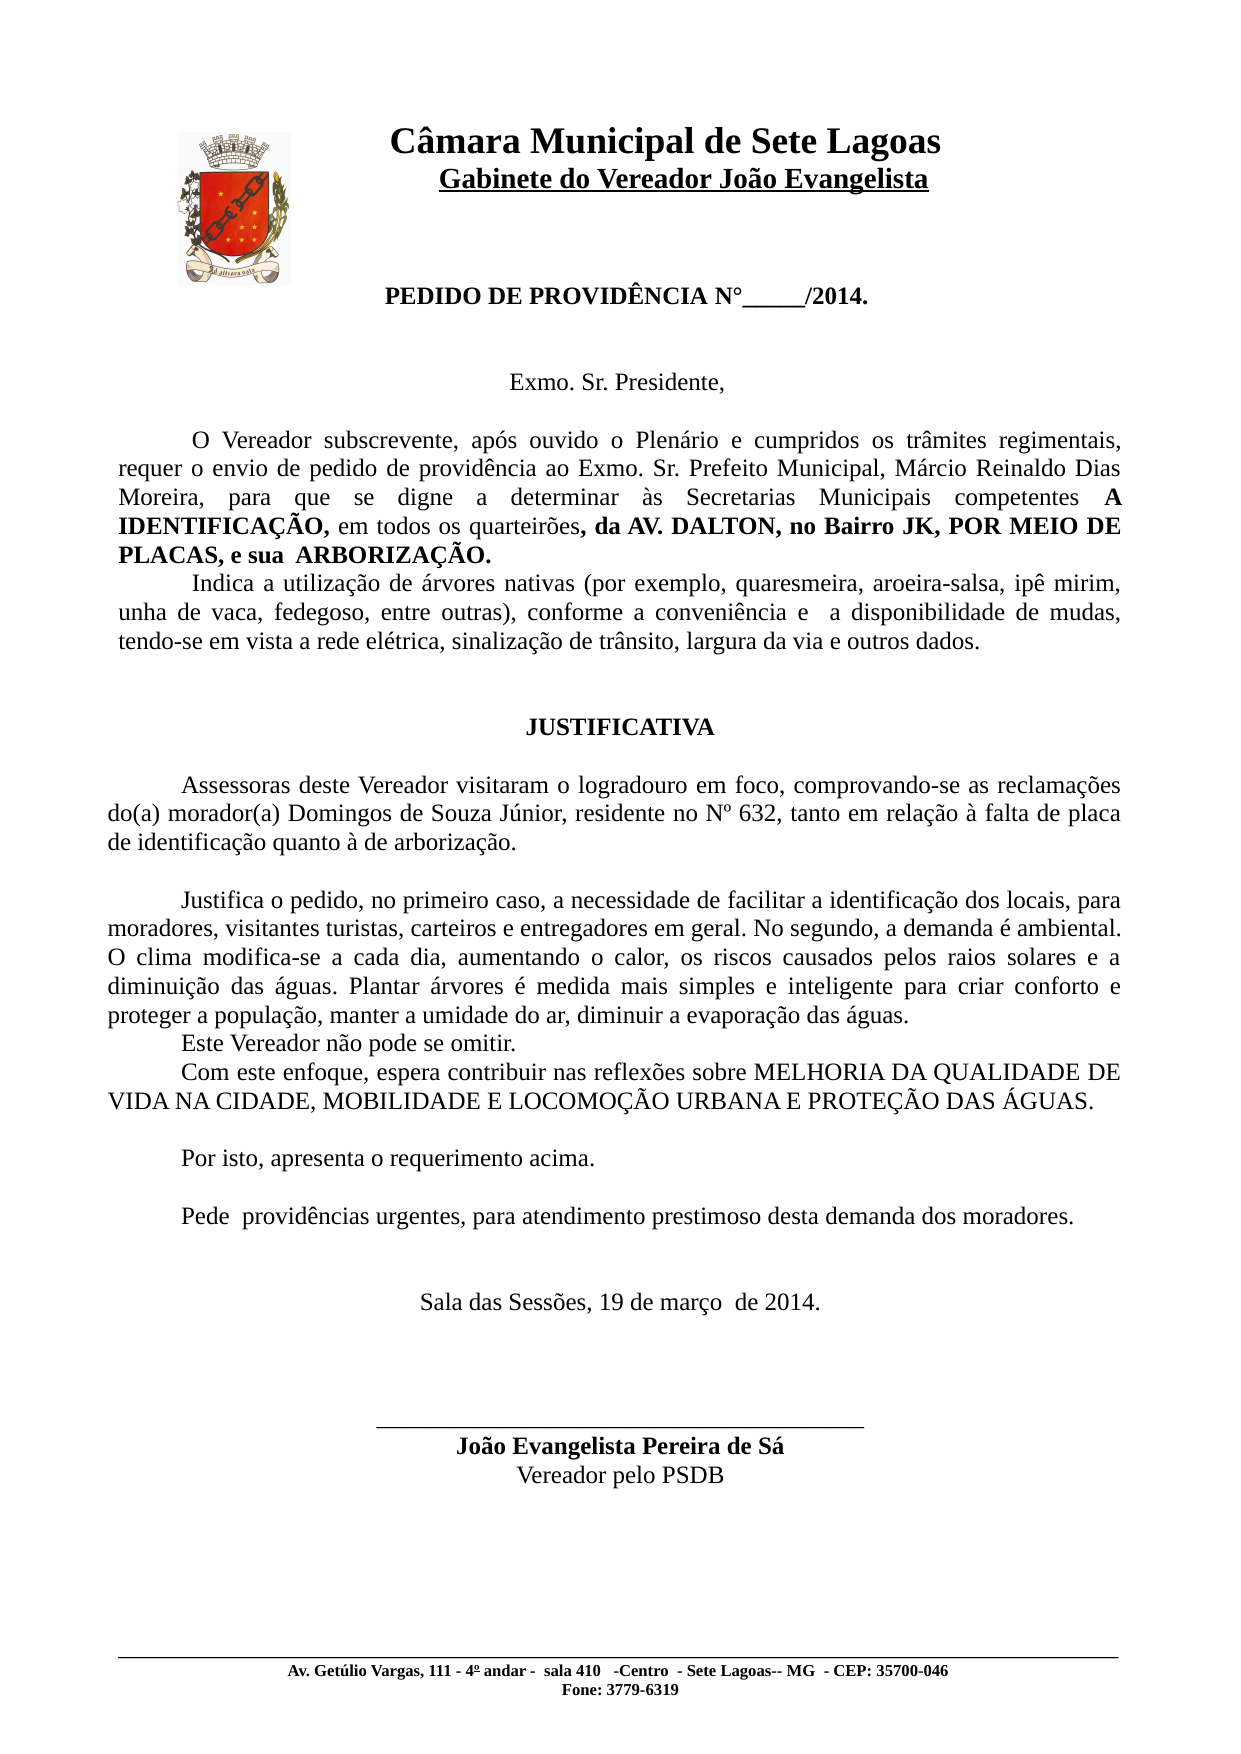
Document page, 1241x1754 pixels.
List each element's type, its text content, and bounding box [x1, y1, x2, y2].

picture [177, 132, 292, 285]
text Pede providências urgentes, para atendimento prestimoso desta demanda dos moradores. [107, 1201, 1122, 1230]
text [118, 161, 177, 195]
text Este Vereador não pode se omitir. [107, 1028, 1122, 1057]
text Justifica o pedido, no primeiro caso, a necessidade de facilitar a identificação dos locais, para moradores, visitantes turistas, carteiros e entregadores em geral. No segundo, a demanda é ambiental. O clima modifica-se a cada dia, aumentando o calor, os riscos causados pelos raios solares e a diminuição das águas. Plantar árvores é medida mais simples e inteligente para criar conforto e proteger a população, manter a umidade do ar, diminuir a evaporação das águas. [107, 885, 1122, 1028]
text Exmo. Sr. Presidente, [118, 367, 1122, 396]
text Câmara Municipal de Sete Lagoas [118, 118, 1122, 161]
text Assessoras deste Vereador visitaram o logradouro em foco, comprovando-se as reclamações do(a) morador(a) Domingos de Souza Júnior, residente no Nº 632, tanto em relação à falta de placa de identificação quanto à de arborização. [107, 770, 1122, 856]
text Av. Getúlio Vargas, 111 - 4º andar - sala 410 -Centro - Sete Lagoas-- MG - CEP: 35700-046 [118, 1661, 1122, 1680]
text O Vereador subscrevente, após ouvido o Plenário e cumpridos os trâmites regimentais, requer o envio de pedido de providência ao Exmo. Sr. Prefeito Municipal, Márcio Reinaldo Dias Moreira, para que se digne a determinar às Secretarias Municipais competentes A IDENTIFICAÇÃO, em todos os quarteirões, da AV. DALTON, no Bairro JK, POR MEIO DE PLACAS, e sua ARBORIZAÇÃO. [118, 425, 1122, 568]
text Indica a utilização de árvores nativas (por exemplo, quaresmeira, aroeira-salsa, ipê mirim, unha de vaca, fedegoso, entre outras), conforme a conveniência e a disponibilidade de mudas, tendo-se em vista a rede elétrica, sinalização de trânsito, largura da via e outros dados. [118, 568, 1122, 655]
text Por isto, apresenta o requerimento acima. [107, 1143, 1122, 1172]
text Gabinete do Vereador João Evangelista [292, 161, 1122, 195]
text Vereador pelo PSDB [118, 1460, 1122, 1488]
text ________________________________________________________________________________ [118, 1632, 1122, 1661]
text _______________________________________ [118, 1402, 1122, 1431]
text Fone: 3779-6319 [118, 1680, 1122, 1699]
text JUSTIFICATIVA [118, 712, 1122, 741]
subtitle João Evangelista Pereira de Sá [118, 1431, 1122, 1460]
text Com este enfoque, espera contribuir nas reflexões sobre MELHORIA DA QUALIDADE DE VIDA NA CIDADE, MOBILIDADE E LOCOMOÇÃO URBANA E PROTEÇÃO DAS ÁGUAS. [107, 1057, 1122, 1115]
text PEDIDO DE PROVIDÊNCIA N°_____/2014. [118, 281, 1122, 310]
text Sala das Sessões, 19 de março de 2014. [118, 1287, 1122, 1316]
